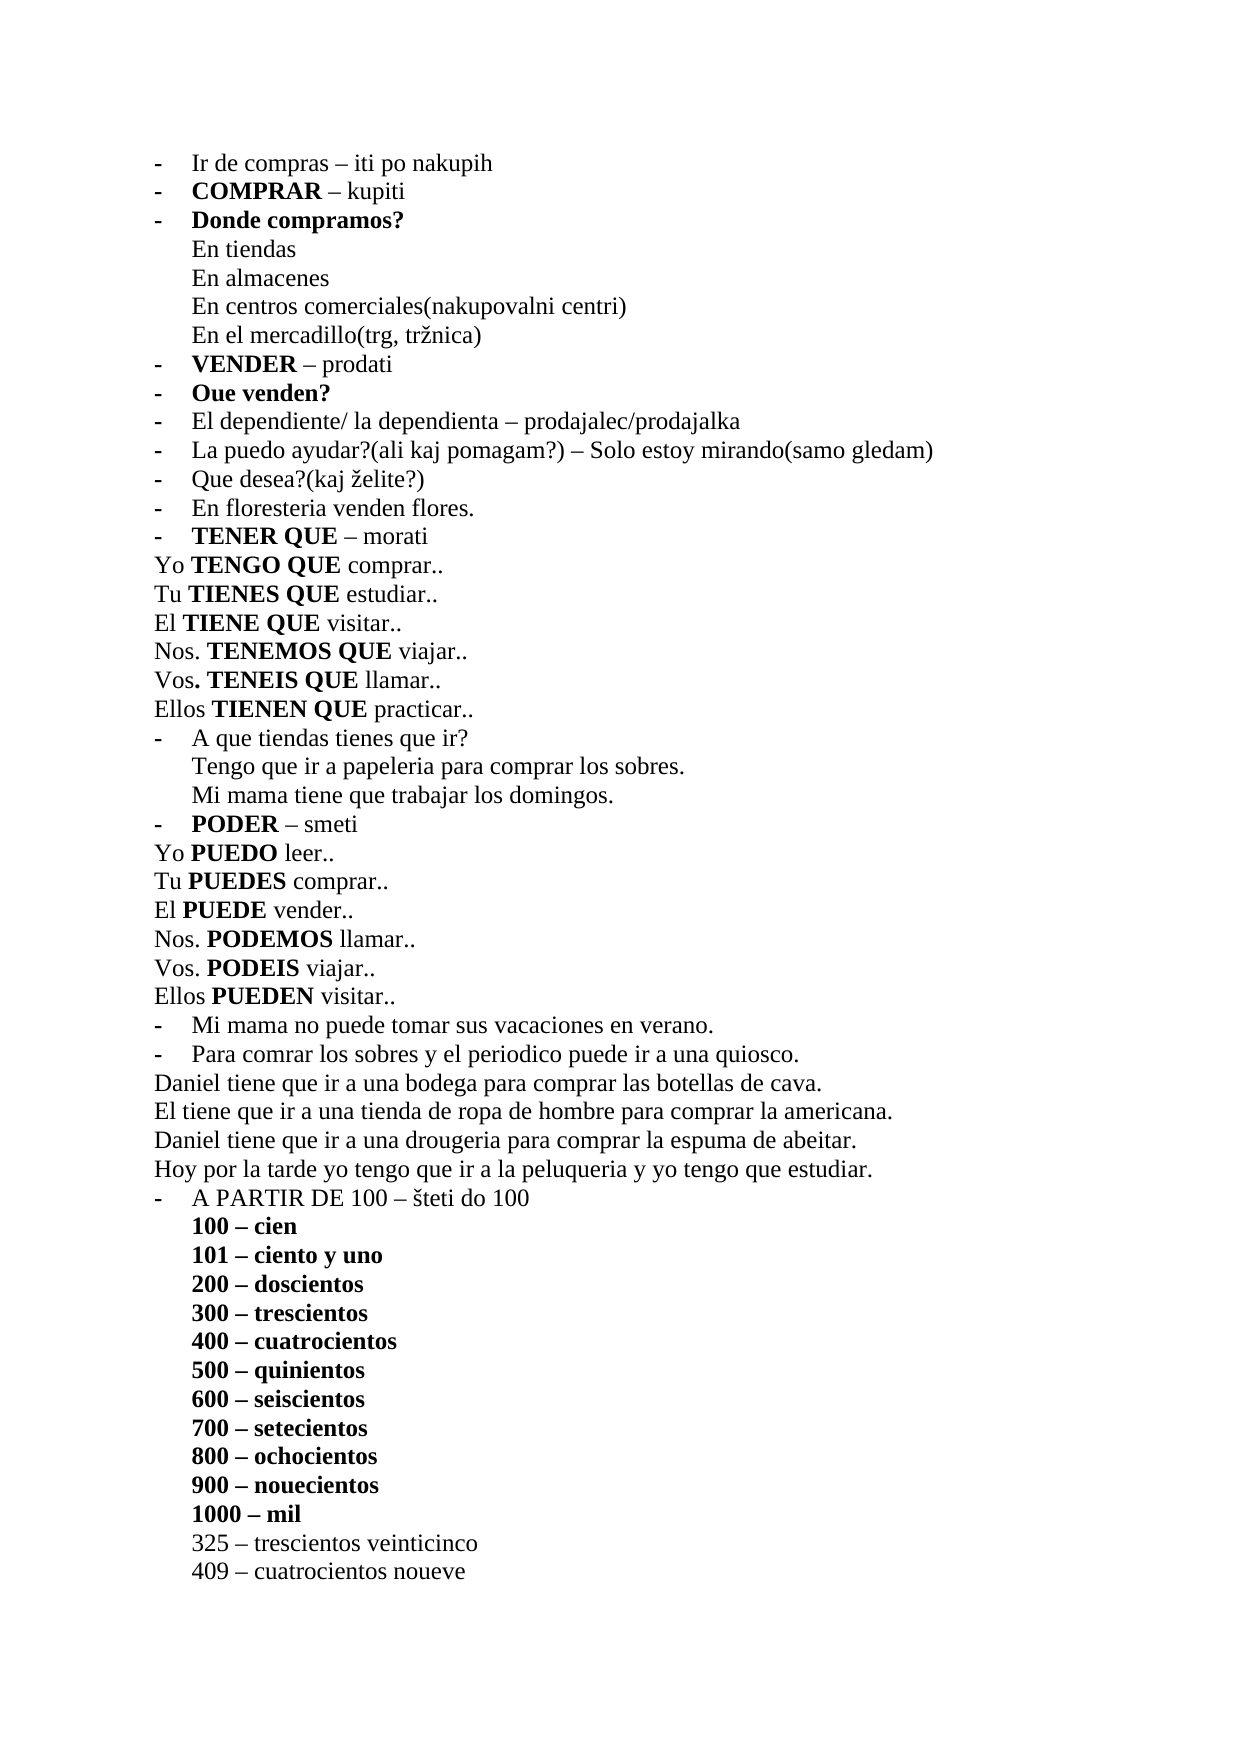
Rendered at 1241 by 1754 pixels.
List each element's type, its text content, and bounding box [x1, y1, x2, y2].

text 100 – cien [154, 1211, 1093, 1240]
list Mi mama no puede tomar sus vacaciones en verano. [154, 1010, 1093, 1039]
text 500 – quinientos [154, 1355, 1093, 1384]
text Tu PUEDES comprar.. [154, 866, 1093, 895]
text En centros comerciales(nakupovalni centri) [191, 291, 1093, 320]
text 325 – trescientos veinticinco [154, 1528, 1093, 1556]
text Ellos TIENEN QUE practicar.. [154, 694, 1093, 723]
text El PUEDE vender.. [154, 895, 1093, 924]
text Nos. PODEMOS llamar.. [154, 924, 1093, 953]
list COMPRAR – kupiti [154, 176, 1093, 205]
text 200 – doscientos [154, 1269, 1093, 1298]
list TENER QUE – morati [154, 521, 1093, 550]
text 900 – nouecientos [154, 1470, 1093, 1499]
text 101 – ciento y uno [154, 1240, 1093, 1269]
text Vos. TENEIS QUE llamar.. [154, 665, 1093, 694]
text Tengo que ir a papeleria para comprar los sobres. [154, 751, 1093, 780]
text Ellos PUEDEN visitar.. [154, 981, 1093, 1010]
text El tiene que ir a una tienda de ropa de hombre para comprar la americana. [154, 1096, 1093, 1125]
list PODER – smeti [154, 809, 1093, 838]
text En tiendas [191, 234, 1093, 263]
text 300 – trescientos [154, 1298, 1093, 1326]
text El TIENE QUE visitar.. [154, 608, 1093, 636]
text 409 – cuatrocientos noueve [154, 1556, 1093, 1585]
text En el mercadillo(trg, tržnica) [191, 320, 1093, 349]
list Oue venden? [154, 378, 1093, 406]
list A PARTIR DE 100 – šteti do 100 [154, 1183, 1093, 1211]
list La puedo ayudar?(ali kaj pomagam?) – Solo estoy mirando(samo gledam) [154, 435, 1093, 464]
text En almacenes [191, 263, 1093, 291]
list VENDER – prodati [154, 349, 1093, 378]
text Mi mama tiene que trabajar los domingos. [154, 780, 1093, 809]
text Vos. PODEIS viajar.. [154, 953, 1093, 981]
text 1000 – mil [154, 1499, 1093, 1528]
text 800 – ochocientos [154, 1441, 1093, 1470]
text Daniel tiene que ir a una drougeria para comprar la espuma de abeitar. [154, 1125, 1093, 1154]
list Donde compramos? [154, 205, 1093, 234]
list Ir de compras – iti po nakupih [154, 148, 1093, 176]
list Para comrar los sobres y el periodico puede ir a una quiosco. [154, 1039, 1093, 1068]
text Yo TENGO QUE comprar.. [154, 550, 1093, 579]
text Yo PUEDO leer.. [154, 838, 1093, 866]
text Hoy por la tarde yo tengo que ir a la peluqueria y yo tengo que estudiar. [154, 1154, 1093, 1183]
list En floresteria venden flores. [154, 493, 1093, 521]
text 700 – setecientos [154, 1413, 1093, 1441]
text Daniel tiene que ir a una bodega para comprar las botellas de cava. [154, 1068, 1093, 1096]
text 600 – seiscientos [154, 1384, 1093, 1413]
list A que tiendas tienes que ir? [154, 723, 1093, 751]
text Tu TIENES QUE estudiar.. [154, 579, 1093, 608]
list El dependiente/ la dependienta – prodajalec/prodajalka [154, 406, 1093, 435]
text Nos. TENEMOS QUE viajar.. [154, 636, 1093, 665]
list Que desea?(kaj želite?) [154, 464, 1093, 493]
text 400 – cuatrocientos [154, 1326, 1093, 1355]
